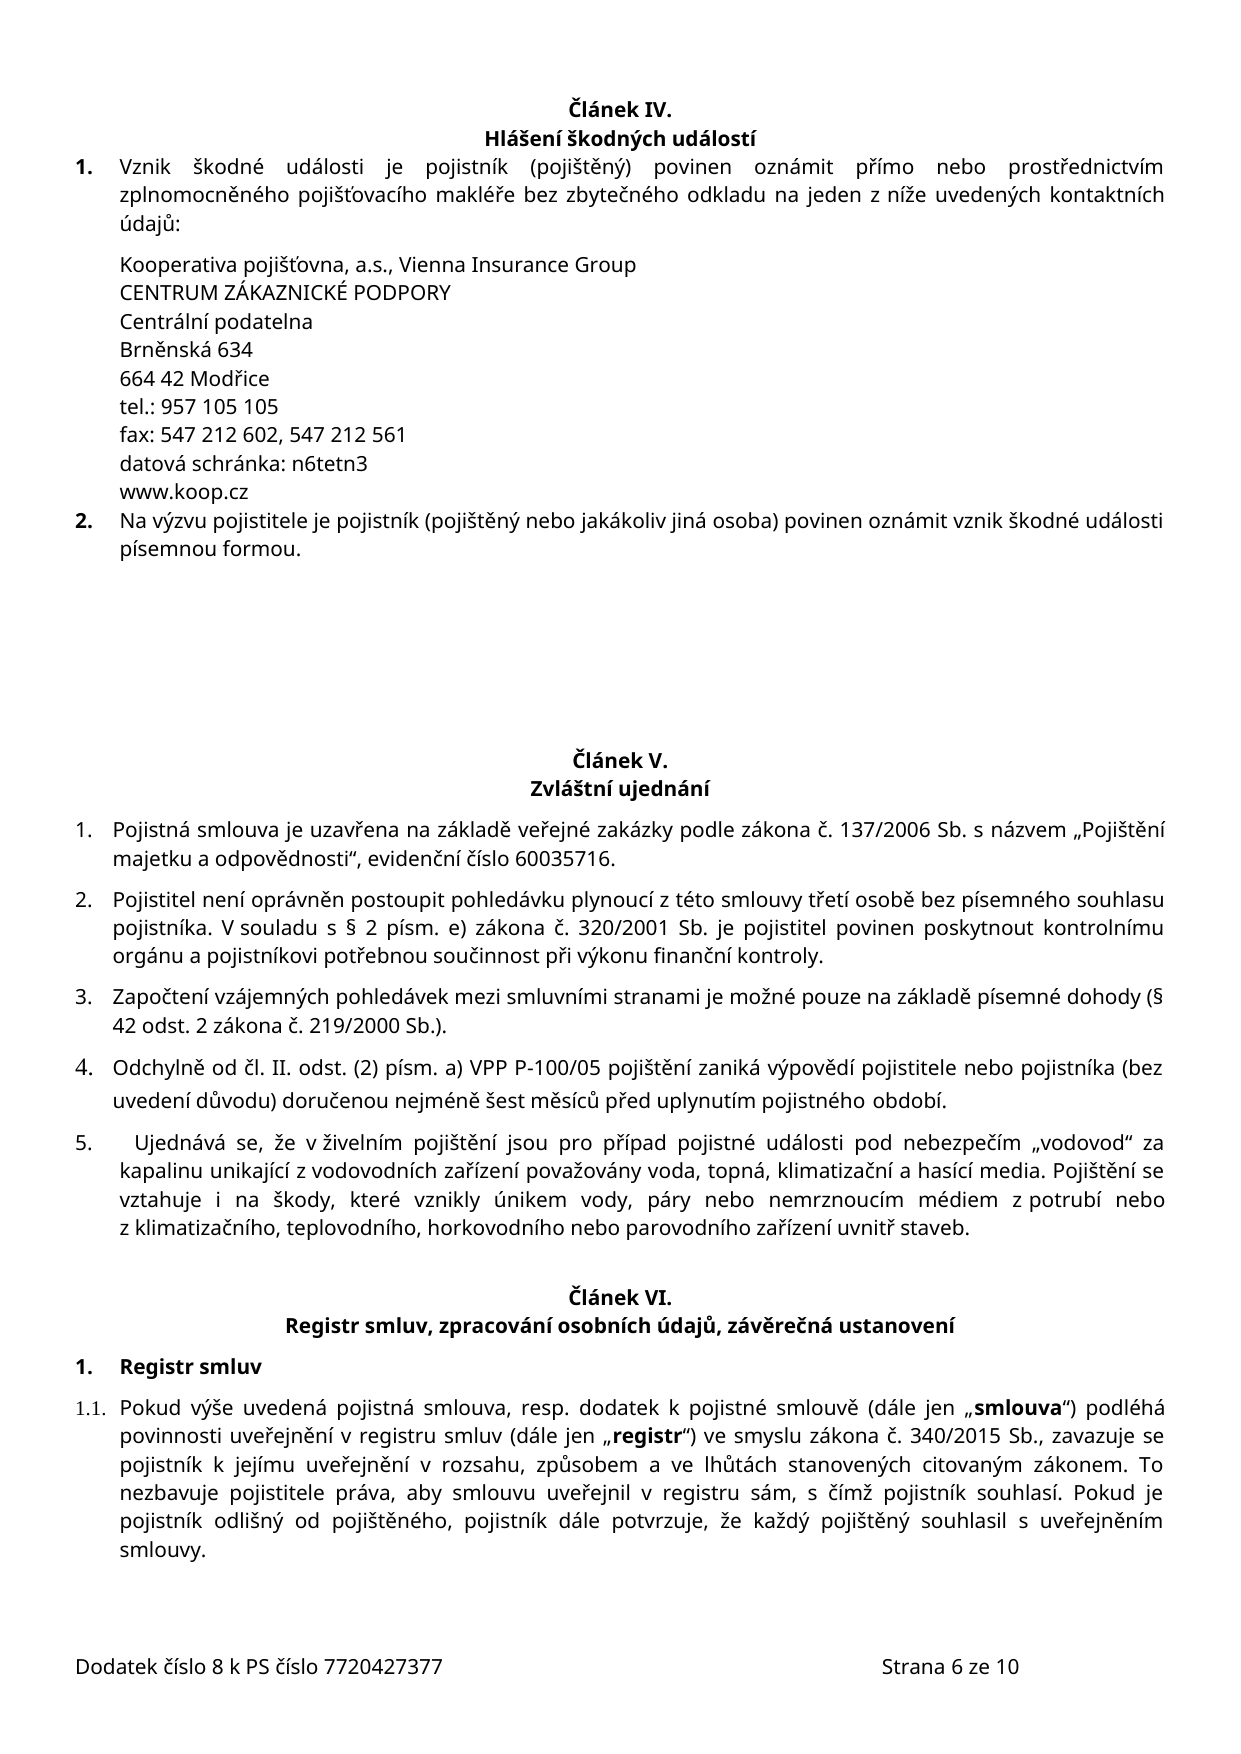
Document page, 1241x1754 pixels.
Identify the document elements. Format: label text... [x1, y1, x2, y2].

text tel.: 957 105 105 [119, 392, 1165, 421]
list Vznik škodné události je pojistník (pojištěný) povinen oznámit přímo nebo prostřednictvím zplnomocněného pojišťovacího makléře bez zbytečného odkladu na jeden z níže uvedených kontaktních údajů: [75, 152, 1165, 237]
text Článek IV. [75, 95, 1165, 124]
text 664 42 Modřice [119, 364, 1165, 392]
list Registr smluv [75, 1352, 1165, 1380]
subtitle Hlášení škodných událostí [75, 124, 1165, 152]
text CENTRUM ZÁKAZNICKÉ PODPORY [119, 278, 1165, 307]
text Centrální podatelna [119, 307, 1165, 335]
list Započtení vzájemných pohledávek mezi smluvními stranami je možné pouze na základě písemné dohody (§ 42 odst. 2 zákona č. 219/2000 Sb.). [75, 982, 1165, 1039]
list Na výzvu pojistitele je pojistník (pojištěný nebo jakákoliv jiná osoba) povinen oznámit vznik škodné události písemnou formou. [75, 506, 1165, 563]
list Pojistná smlouva je uzavřena na základě veřejné zakázky podle zákona č. 137/2006 Sb. s názvem „Pojištění majetku a odpovědnosti“, evidenční číslo 60035716. [75, 815, 1165, 872]
text Brněnská 634 [119, 335, 1165, 364]
text Registr smluv, zpracování osobních údajů, závěrečná ustanovení [75, 1311, 1165, 1339]
list Odchylně od čl. II. odst. (2) písm. a) VPP P-100/05 pojištění zaniká výpovědí pojistitele nebo pojistníka (bez uvedení důvodu) doručenou nejméně šest měsíců před uplynutím pojistného období. [75, 1052, 1165, 1115]
list Pokud výše uvedená pojistná smlouva, resp. dodatek k pojistné smlouvě (dále jen „smlouva“) podléhá povinnosti uveřejnění v registru smluv (dále jen „registr“) ve smyslu zákona č. 340/2015 Sb., zavazuje se pojistník k jejímu uveřejnění v rozsahu, způsobem a ve lhůtách stanovených citovaným zákonem. To nezbavuje pojistitele práva, aby smlouvu uveřejnil v registru sám, s čímž pojistník souhlasí. Pokud je pojistník odlišný od pojištěného, pojistník dále potvrzuje, že každý pojištěný souhlasil s uveřejněním smlouvy. [75, 1393, 1165, 1563]
text fax: 547 212 602, 547 212 561 [119, 421, 1165, 449]
text 5. Ujednává se, že v živelním pojištění jsou pro případ pojistné události pod nebezpečím „vodovod“ za kapalinu unikající z vodovodních zařízení považovány voda, topná, klimatizační a hasící media. Pojištění se vztahuje i na škody, které vznikly únikem vody, páry nebo nemrznoucím médiem z potrubí nebo z klimatizačního, teplovodního, horkovodního nebo parovodního zařízení uvnitř staveb. [75, 1128, 1165, 1242]
text Kooperativa pojišťovna, a.s., Vienna Insurance Group [119, 250, 1165, 278]
list Pojistitel není oprávněn postoupit pohledávku plynoucí z této smlouvy třetí osobě bez písemného souhlasu pojistníka. V souladu s § 2 písm. e) zákona č. 320/2001 Sb. je pojistitel povinen poskytnout kontrolnímu orgánu a pojistníkovi potřebnou součinnost při výkonu finanční kontroly. [75, 885, 1165, 970]
text Zvláštní ujednání [75, 774, 1165, 803]
text Článek VI. [75, 1283, 1165, 1311]
text Článek V. [75, 746, 1165, 774]
text www.koop.cz [119, 477, 1165, 506]
text datová schránka: n6tetn3 [119, 449, 1165, 477]
